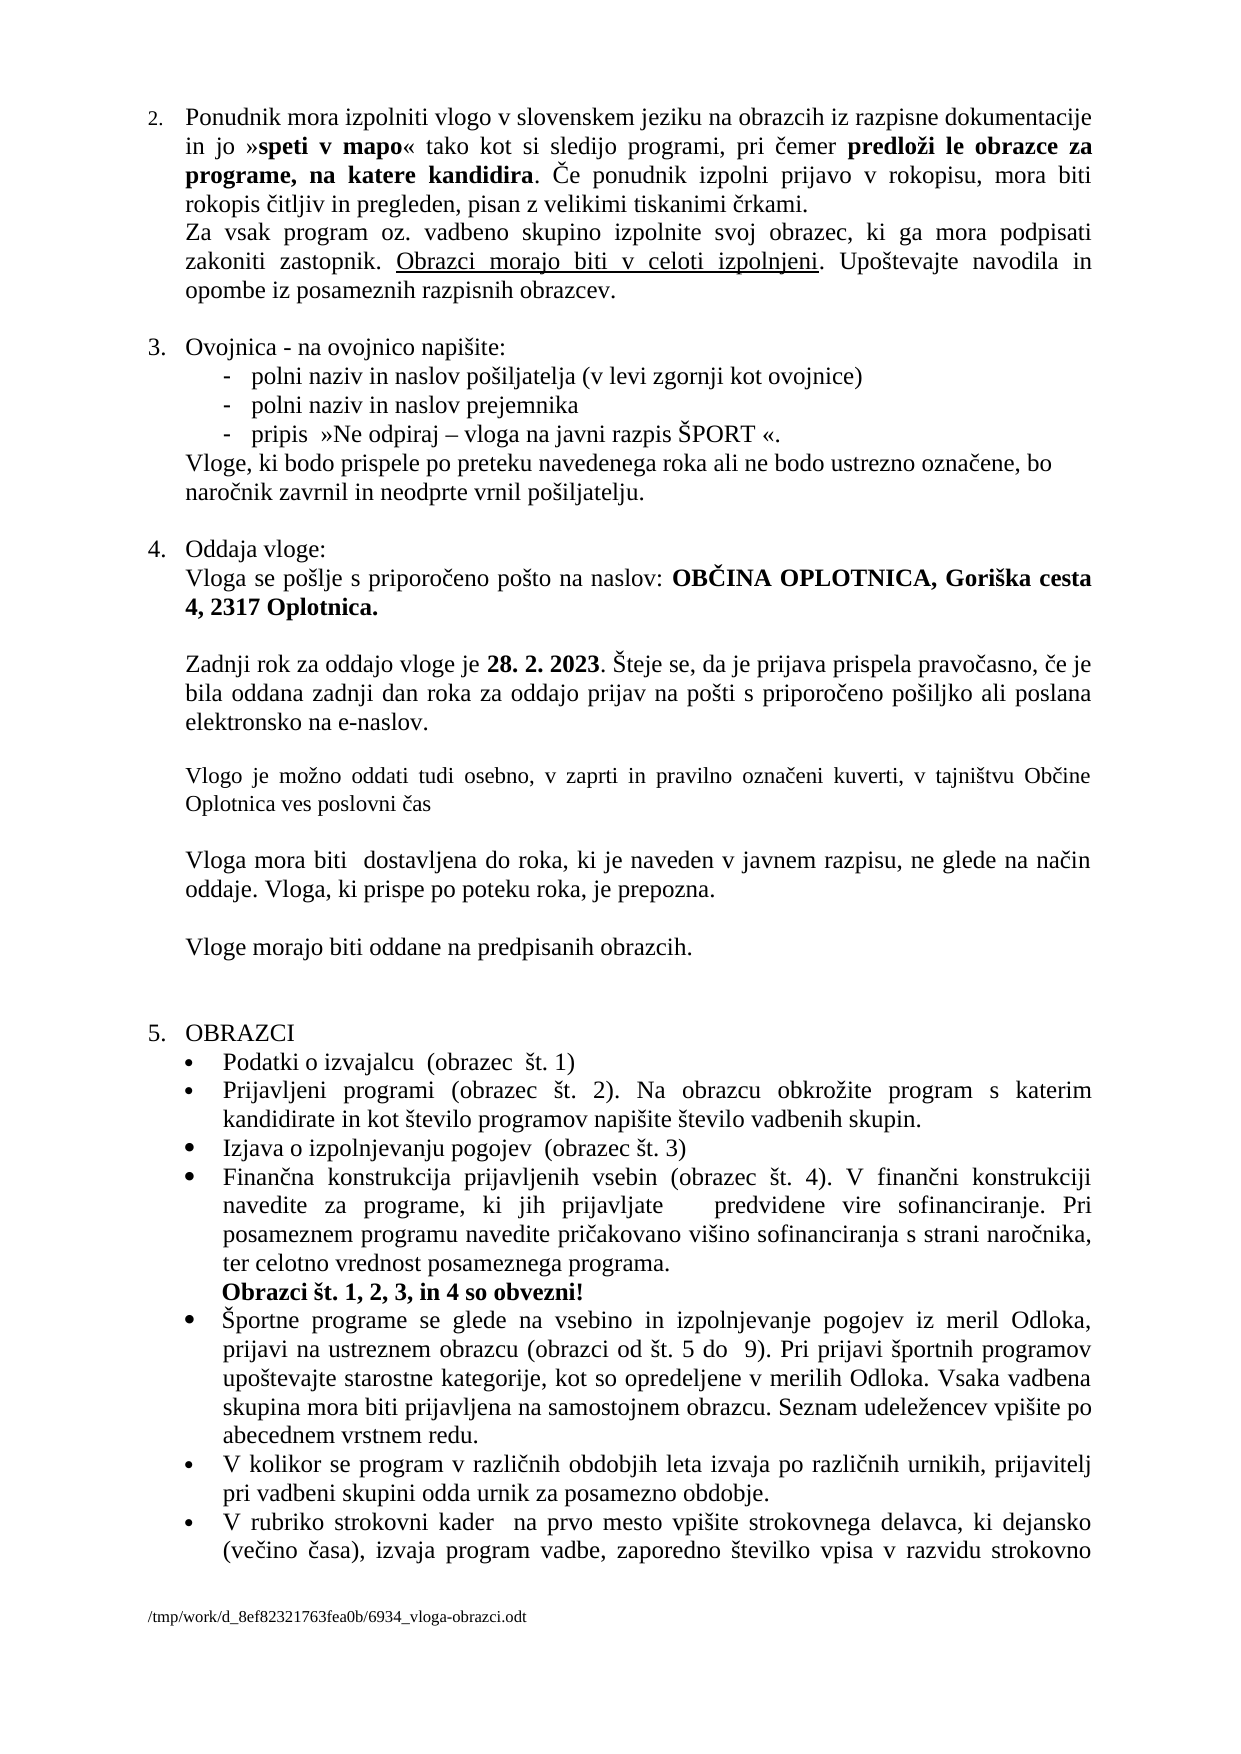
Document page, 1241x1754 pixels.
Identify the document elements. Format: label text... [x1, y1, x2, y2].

list Finančna konstrukcija prijavljenih vsebin (obrazec št. 4). V finančni konstrukciji navedite za programe, ki jih prijavljate predvidene vire sofinanciranje. Pri posameznem programu navedite pričakovano višino sofinanciranja s strani naročnika, ter celotno vrednost posameznega programa. [185, 1162, 1093, 1277]
list Izjava o izpolnjevanju pogojev (obrazec št. 3) [185, 1133, 1093, 1162]
text Vloga mora biti dostavljena do roka, ki je naveden v javnem razpisu, ne glede na način oddaje. Vloga, ki prispe po poteku roka, je prepozna. [185, 846, 1093, 903]
list V rubriko strokovni kader na prvo mesto vpišite strokovnega delavca, ki dejansko (večino časa), izvaja program vadbe, zaporedno številko vpisa v razvidu strokovno [185, 1507, 1093, 1564]
text naročnik zavrnil in neodprte vrnil pošiljatelju. [148, 477, 1093, 505]
text Za vsak program oz. vadbeno skupino izpolnite svoj obrazec, ki ga mora podpisati zakoniti zastopnik. Obrazci morajo biti v celoti izpolnjeni. Upoštevajte navodila in opombe iz posameznih razpisnih obrazcev. [185, 217, 1093, 304]
text Zadnji rok za oddajo vloge je 28. 2. 2023. Šteje se, da je prijava prispela pravočasno, če je bila oddana zadnji dan roka za oddajo prijav na pošti s priporočeno pošiljko ali poslana elektronsko na e-naslov. [185, 649, 1093, 735]
list pripis »Ne odpiraj – vloga na javni razpis ŠPORT «. [223, 419, 1093, 448]
text Vlogo je možno oddati tudi osebno, v zaprti in pravilno označeni kuverti, v tajništvu Občine Oplotnica ves poslovni čas [185, 762, 1093, 817]
text Vloge morajo biti oddane na predpisanih obrazcih. [185, 932, 1093, 961]
list OBRAZCI [148, 1018, 1093, 1047]
text Vloge, ki bodo prispele po preteku navedenega roka ali ne bodo ustrezno označene, bo [148, 448, 1093, 477]
list polni naziv in naslov pošiljatelja (v levi zgornji kot ovojnice) [223, 361, 1093, 390]
list Športne programe se glede na vsebino in izpolnjevanje pogojev iz meril Odloka, prijavi na ustreznem obrazcu (obrazci od št. 5 do 9). Pri prijavi športnih programov upoštevajte starostne kategorije, kot so opredeljene v merilih Odloka. Vsaka vadbena skupina mora biti prijavljena na samostojnem obrazcu. Seznam udeležencev vpišite po abecednem vrstnem redu. [185, 1306, 1093, 1449]
list Oddaja vloge: [148, 534, 1093, 563]
list polni naziv in naslov prejemnika [223, 390, 1093, 419]
list Ovojnica - na ovojnico napišite: [148, 332, 1093, 361]
list Prijavljeni programi (obrazec št. 2). Na obrazcu obkrožite program s katerim kandidirate in kot število programov napišite število vadbenih skupin. [185, 1076, 1093, 1133]
text Vloga se pošlje s priporočeno pošto na naslov: OBČINA OPLOTNICA, Goriška cesta 4, 2317 Oplotnica. [185, 563, 1093, 620]
list Ponudnik mora izpolniti vlogo v slovenskem jeziku na obrazcih iz razpisne dokumentacije in jo »speti v mapo« tako kot si sledijo programi, pri čemer predloži le obrazce za programe, na katere kandidira. Če ponudnik izpolni prijavo v rokopisu, mora biti rokopis čitljiv in pregleden, pisan z velikimi tiskanimi črkami. [148, 102, 1093, 217]
list V kolikor se program v različnih obdobjih leta izvaja po različnih urnikih, prijavitelj pri vadbeni skupini odda urnik za posamezno obdobje. [185, 1449, 1093, 1507]
text Obrazci št. 1, 2, 3, in 4 so obvezni! [148, 1277, 1093, 1306]
list Podatki o izvajalcu (obrazec št. 1) [185, 1047, 1093, 1076]
